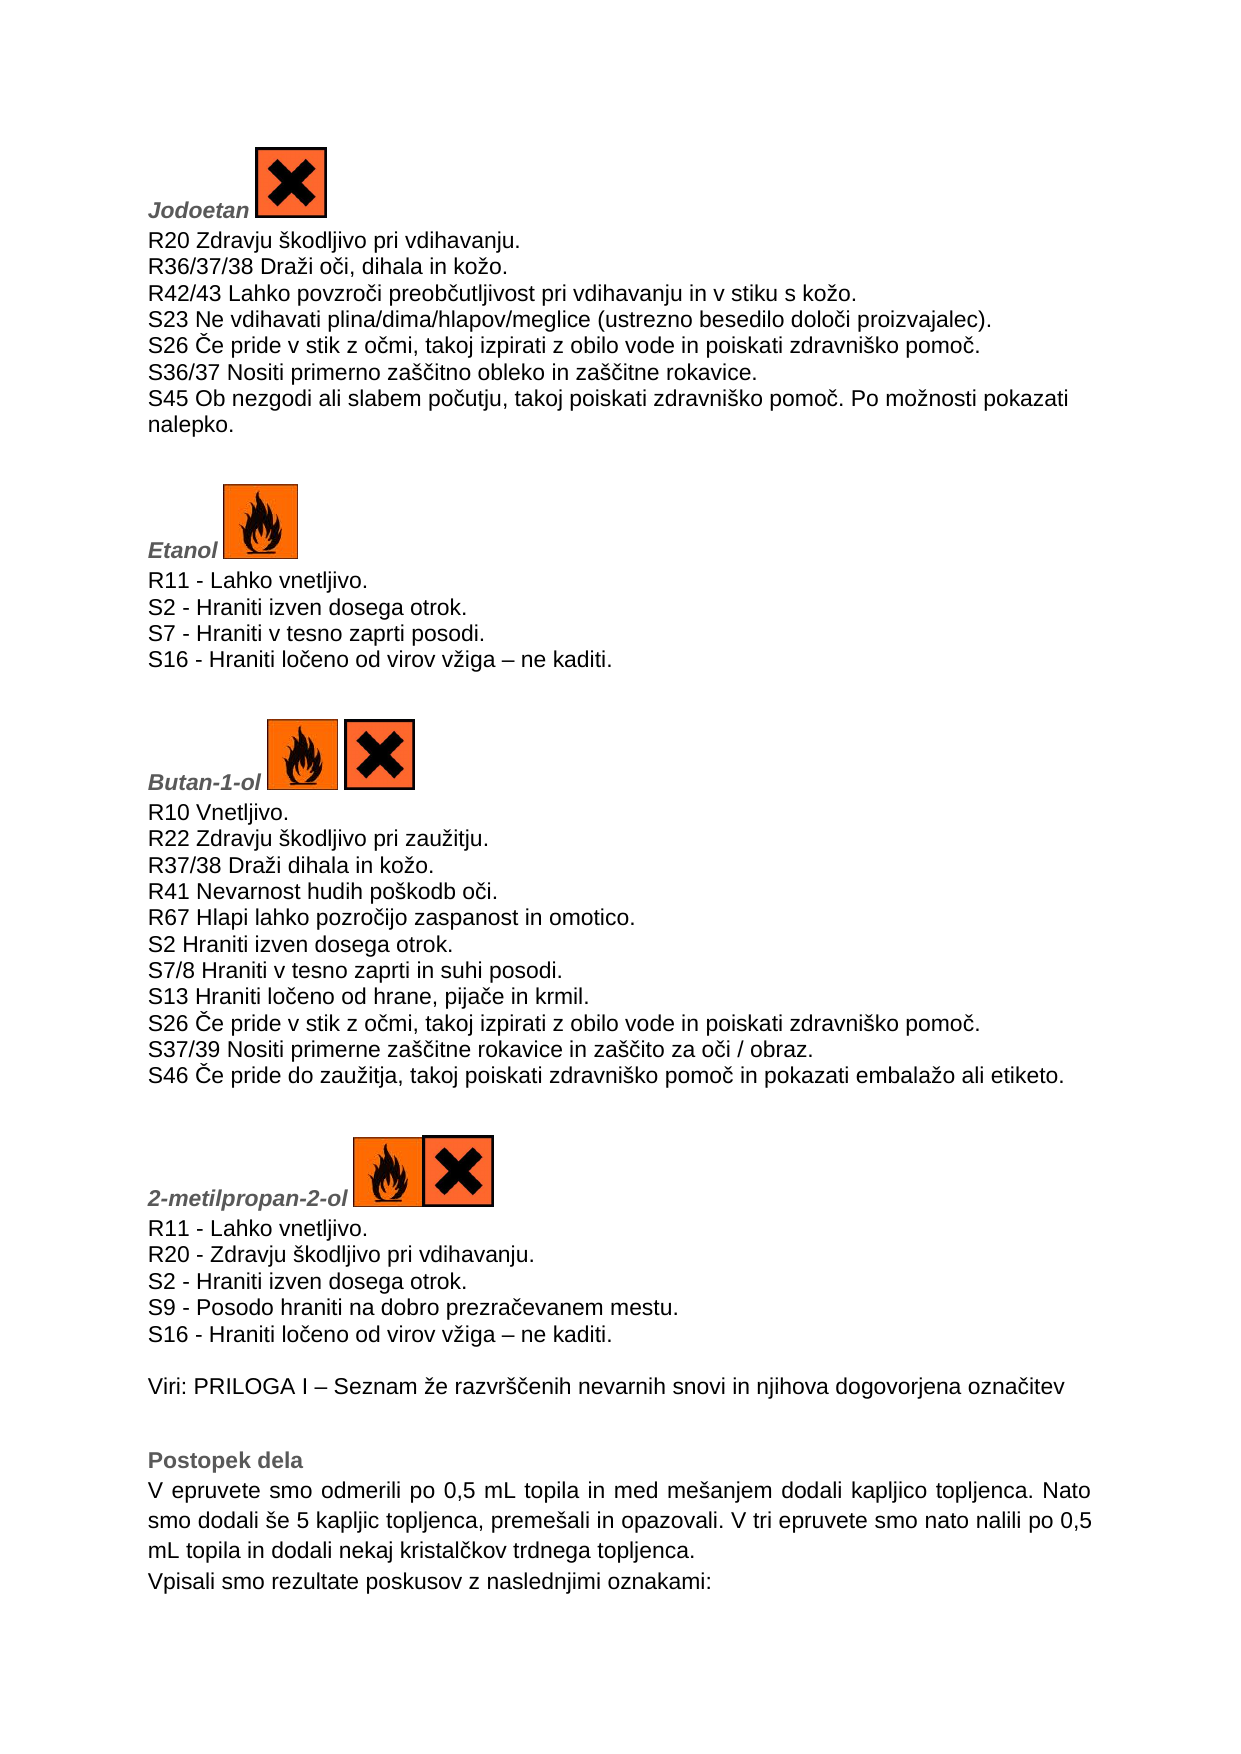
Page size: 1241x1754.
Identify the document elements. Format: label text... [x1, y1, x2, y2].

picture [223, 484, 298, 559]
text R20 Zdravju škodljivo pri vdihavanju. [148, 227, 1093, 253]
text R37/38 Draži dihala in kožo. [148, 852, 1093, 878]
text V epruvete smo odmerili po 0,5 mL topila in med mešanjem dodali kapljico topljenca. Nato smo dodali še 5 kapljic topljenca, premešali in opazovali. V tri epruvete smo nato nalili po 0,5 mL topila in dodali nekaj kristalčkov trdnega topljenca. [148, 1477, 1093, 1564]
subtitle Etanol [148, 485, 1093, 563]
text S26 Če pride v stik z očmi, takoj izpirati z obilo vode in poiskati zdravniško pomoč. [148, 1010, 1093, 1036]
text S37/39 Nositi primerne zaščitne rokavice in zaščito za oči / obraz. [148, 1036, 1093, 1062]
text S13 Hraniti ločeno od hrane, pijače in krmil. [148, 983, 1093, 1010]
picture [344, 719, 415, 790]
subtitle Postopek dela [148, 1447, 1093, 1473]
picture [255, 147, 327, 218]
text S45 Ob nezgodi ali slabem počutju, takoj poiskati zdravniško pomoč. Po možnosti pokazati [148, 385, 1093, 411]
picture [267, 719, 338, 790]
text R42/43 Lahko povzroči preobčutljivost pri vdihavanju in v stiku s kožo. [148, 279, 1093, 306]
text Viri: PRILOGA I – Seznam že razvrščenih nevarnih snovi in njihova dogovorjena označitev [148, 1373, 1093, 1399]
subtitle Butan-1-ol [148, 720, 1093, 795]
text S23 Ne vdihavati plina/dima/hlapov/meglice (ustrezno besedilo določi proizvajalec). [148, 306, 1093, 332]
text R10 Vnetljivo. [148, 799, 1093, 825]
picture [353, 1135, 494, 1207]
text R22 Zdravju škodljivo pri zaužitju. [148, 825, 1093, 852]
text R11 - Lahko vnetljivo. [148, 1215, 1093, 1241]
subtitle 2-metilpropan-2-ol [148, 1136, 1093, 1211]
text Vpisali smo rezultate poskusov z naslednjimi oznakami: [148, 1568, 1093, 1594]
text S9 - Posodo hraniti na dobro prezračevanem mestu. [148, 1294, 1093, 1321]
text S2 Hraniti izven dosega otrok. [148, 931, 1093, 957]
text S26 Če pride v stik z očmi, takoj izpirati z obilo vode in poiskati zdravniško pomoč. [148, 332, 1093, 358]
text S2 - Hraniti izven dosega otrok. [148, 593, 1093, 620]
text S16 - Hraniti ločeno od virov vžiga – ne kaditi. [148, 1321, 1093, 1347]
text R67 Hlapi lahko pozročijo zaspanost in omotico. [148, 904, 1093, 931]
text S7 - Hraniti v tesno zaprti posodi. [148, 620, 1093, 646]
text R20 - Zdravju škodljivo pri vdihavanju. [148, 1241, 1093, 1268]
text S46 Če pride do zaužitja, takoj poiskati zdravniško pomoč in pokazati embalažo ali etiketo. [148, 1062, 1093, 1089]
text nalepko. [148, 411, 1093, 438]
subtitle Jodoetan [148, 148, 1093, 223]
text S7/8 Hraniti v tesno zaprti in suhi posodi. [148, 957, 1093, 983]
text R36/37/38 Draži oči, dihala in kožo. [148, 253, 1093, 279]
text R41 Nevarnost hudih poškodb oči. [148, 878, 1093, 904]
text S16 - Hraniti ločeno od virov vžiga – ne kaditi. [148, 646, 1093, 672]
text S2 - Hraniti izven dosega otrok. [148, 1268, 1093, 1294]
text S36/37 Nositi primerno zaščitno obleko in zaščitne rokavice. [148, 358, 1093, 385]
text R11 - Lahko vnetljivo. [148, 567, 1093, 593]
